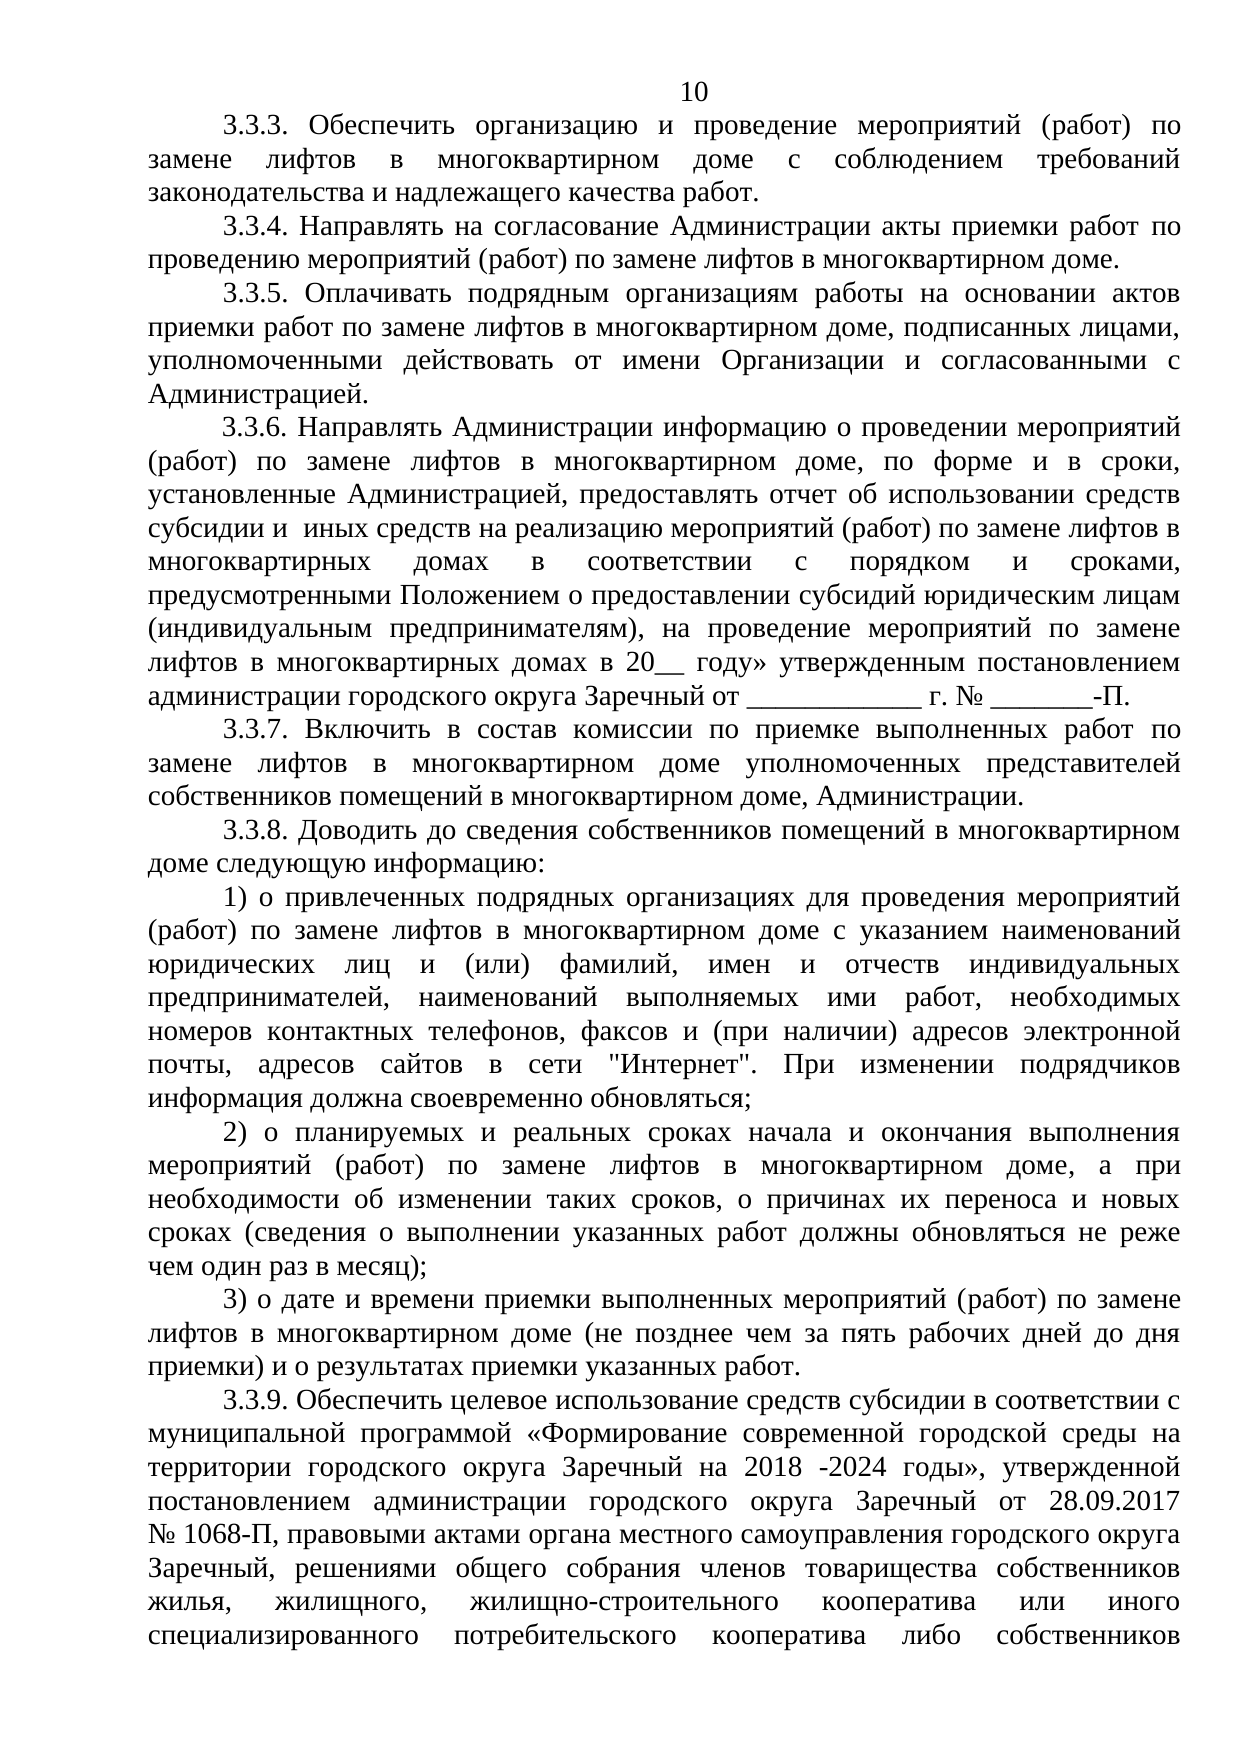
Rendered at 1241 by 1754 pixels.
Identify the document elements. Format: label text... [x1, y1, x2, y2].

text 3.3.3. Обеспечить организацию и проведение мероприятий (работ) по замене лифтов в многоквартирном доме с соблюдением требований законодательства и надлежащего качества работ. [148, 107, 1181, 208]
text 3.3.5. Оплачивать подрядным организациям работы на основании актов приемки работ по замене лифтов в многоквартирном доме, подписанных лицами, уполномоченными действовать от имени Организации и согласованными с Администрацией. [148, 275, 1181, 409]
text 3.3.4. Направлять на согласование Администрации акты приемки работ по проведению мероприятий (работ) по замене лифтов в многоквартирном доме. [148, 208, 1181, 275]
text 3.3.7. Включить в состав комиссии по приемке выполненных работ по замене лифтов в многоквартирном доме уполномоченных представителей собственников помещений в многоквартирном доме, Администрации. [148, 711, 1181, 812]
text 2) о планируемых и реальных сроках начала и окончания выполнения мероприятий (работ) по замене лифтов в многоквартирном доме, а при необходимости об изменении таких сроков, о причинах их переноса и новых сроках (сведения о выполнении указанных работ должны обновляться не реже чем один раз в месяц); [148, 1114, 1181, 1281]
text 3.3.9. Обеспечить целевое использование средств субсидии в соответствии с муниципальной программой «Формирование современной городской среды на территории городского округа Заречный на 2018 -2024 годы», утвержденной постановлением администрации городского округа Заречный от 28.09.2017 № 1068-П, правовыми актами органа местного самоуправления городского округа Заречный, решениями общего собрания членов товарищества собственников жилья, жилищного, жилищно-строительного кооператива или иного специализированного потребительского кооператива либо собственников [148, 1382, 1181, 1650]
text 3.3.8. Доводить до сведения собственников помещений в многоквартирном доме следующую информацию: [148, 812, 1181, 879]
text 3) о дате и времени приемки выполненных мероприятий (работ) по замене лифтов в многоквартирном доме (не позднее чем за пять рабочих дней до дня приемки) и о результатах приемки указанных работ. [148, 1281, 1181, 1382]
text 3.3.6. Направлять Администрации информацию о проведении мероприятий (работ) по замене лифтов в многоквартирном доме, по форме и в сроки, установленные Администрацией, предоставлять отчет об использовании средств субсидии и иных средств на реализацию мероприятий (работ) по замене лифтов в многоквартирных домах в соответствии с порядком и сроками, предусмотренными Положением о предоставлении субсидий юридическим лицам (индивидуальным предпринимателям), на проведение мероприятий по замене лифтов в многоквартирных домах в 20__ году» утвержденным постановлением администрации городского округа Заречный от ____________ г. № _______-П. [148, 409, 1181, 711]
text 1) о привлеченных подрядных организациях для проведения мероприятий (работ) по замене лифтов в многоквартирном доме с указанием наименований юридических лиц и (или) фамилий, имен и отчеств индивидуальных предпринимателей, наименований выполняемых ими работ, необходимых номеров контактных телефонов, факсов и (при наличии) адресов электронной почты, адресов сайтов в сети "Интернет". При изменении подрядчиков информация должна своевременно обновляться; [148, 879, 1181, 1114]
